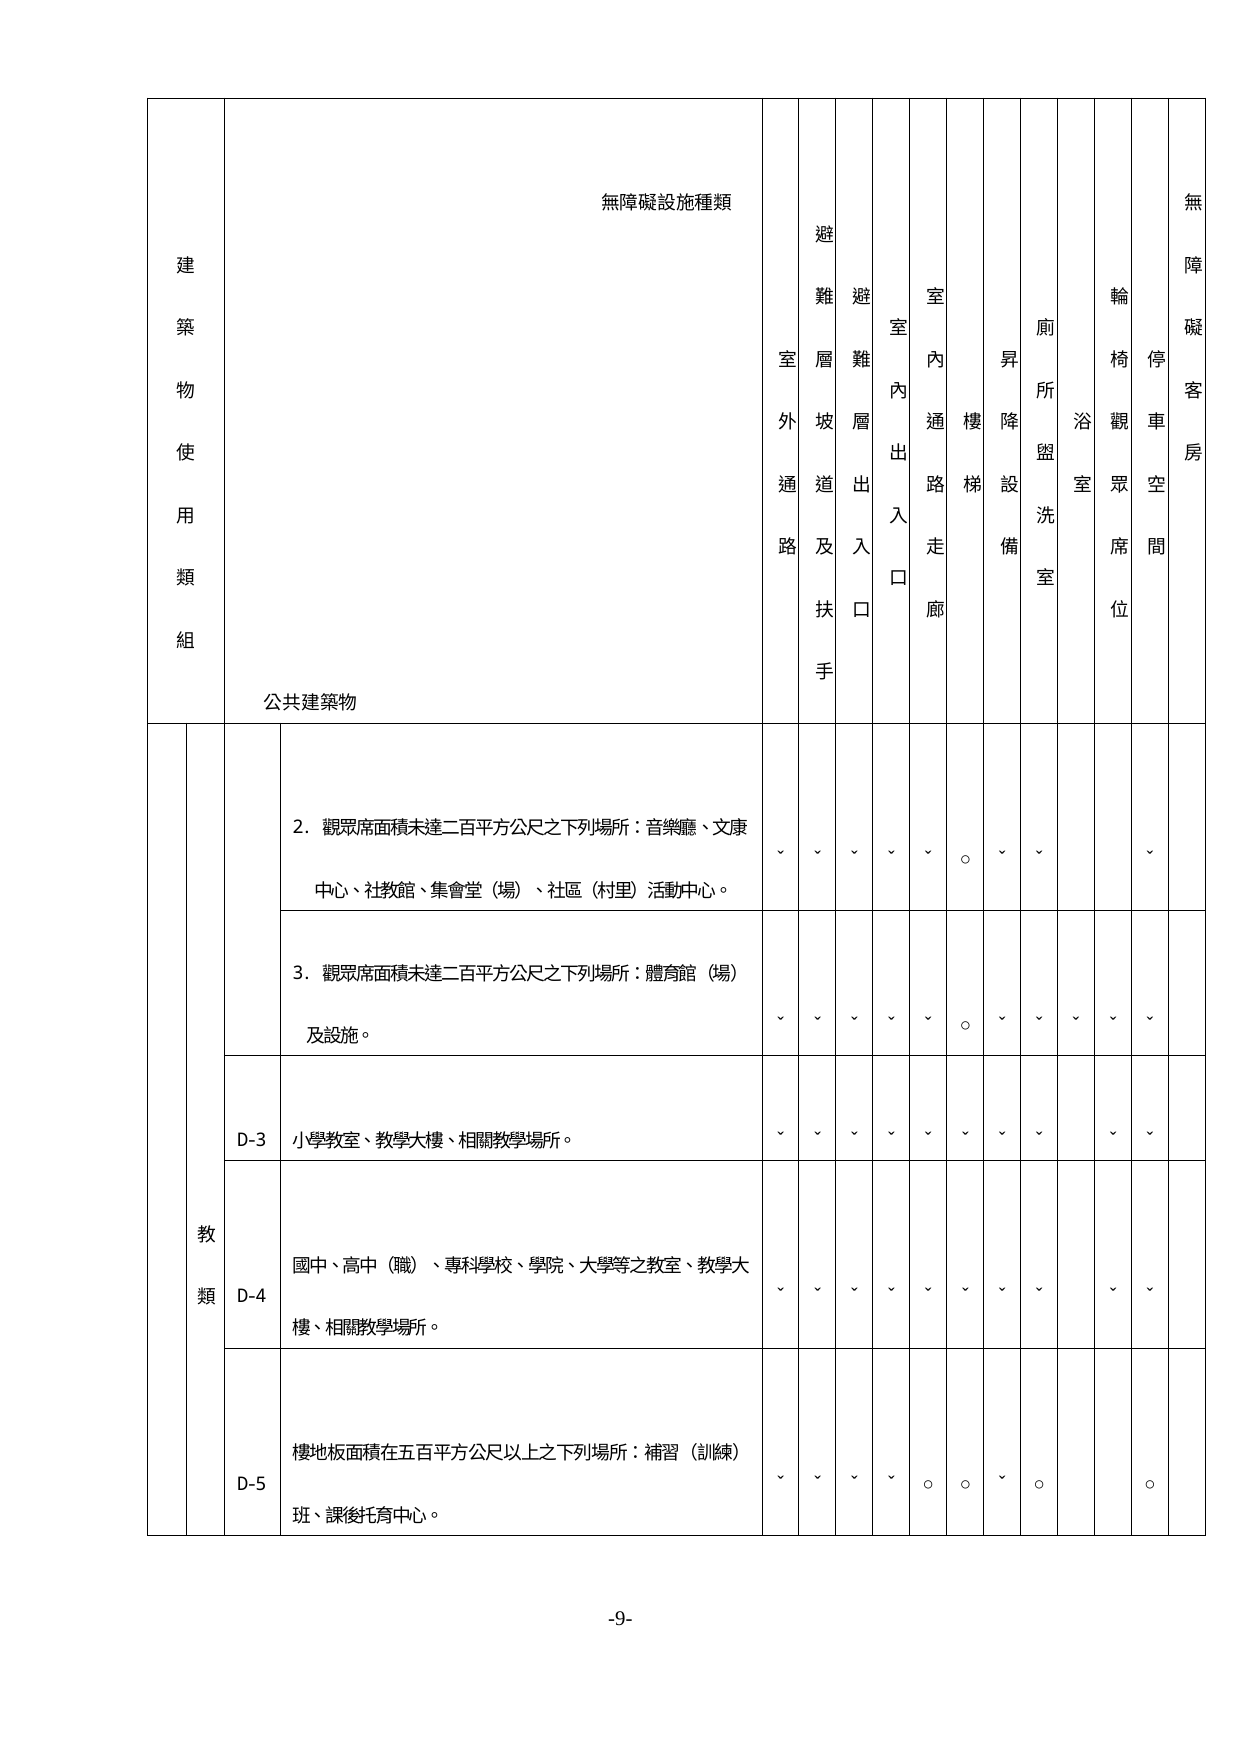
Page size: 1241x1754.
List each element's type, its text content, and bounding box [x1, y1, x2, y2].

table_header 無障礙設施種類 公共建築物 [225, 99, 762, 722]
table_cell ˇ [1021, 911, 1057, 1055]
table_cell ˇ [763, 1056, 798, 1160]
table_cell ˇ [984, 1349, 1020, 1535]
table_cell ˇ [799, 1349, 835, 1535]
table_cell ˇ [910, 1056, 946, 1160]
table_cell ˇ [1132, 911, 1168, 1055]
table_cell ˇ [947, 1056, 983, 1160]
table_cell [1058, 1349, 1094, 1535]
table_cell [1169, 1161, 1205, 1347]
table_cell [1206, 723, 1210, 910]
table_cell ˇ [984, 1056, 1020, 1160]
table_cell 3. 觀眾席面積未達二百平方公尺之下列場所：體育館（場）及設施。 [281, 911, 762, 1055]
table_cell 教類 [187, 724, 224, 1535]
table_cell [1206, 1160, 1210, 1347]
table_cell ˇ [799, 1161, 835, 1347]
table_cell [1169, 1349, 1205, 1535]
table_cell ˇ [763, 1349, 798, 1535]
table_cell ○ [947, 911, 983, 1055]
table_cell [1058, 1056, 1094, 1160]
table_cell [1206, 1348, 1210, 1535]
table_cell 國中、高中（職）、專科學校、學院、大學等之教室、教學大樓、相關教學場所。 [281, 1161, 762, 1347]
table_header 室外通路 [763, 99, 798, 722]
table_cell ˇ [799, 911, 835, 1055]
table_cell 2. 觀眾席面積未達二百平方公尺之下列場所：音樂廳、文康中心、社教館、集會堂（場）、社區（村里）活動中心。 [281, 724, 762, 910]
table_header [1206, 98, 1210, 722]
table_cell [1206, 1055, 1210, 1160]
table_header 停車空間 [1132, 99, 1168, 722]
table_cell ˇ [836, 911, 872, 1055]
table_cell [1095, 1349, 1131, 1535]
table_cell ˇ [799, 1056, 835, 1160]
table_cell D-4 [225, 1161, 280, 1347]
table_cell ˇ [836, 1161, 872, 1347]
table_header 樓梯 [947, 99, 983, 722]
table_cell ˇ [947, 1161, 983, 1347]
table_cell [225, 724, 280, 1055]
table_cell 樓地板面積在五百平方公尺以上之下列場所：補習（訓練）班、課後托育中心。 [281, 1349, 762, 1535]
table_cell ○ [910, 1349, 946, 1535]
table_cell [1169, 911, 1205, 1055]
table_header 無障礙客房 [1169, 99, 1205, 722]
table_cell ˇ [836, 724, 872, 910]
table_cell ˇ [1132, 724, 1168, 910]
table_cell [1169, 1056, 1205, 1160]
table_cell ˇ [984, 724, 1020, 910]
table_cell ○ [947, 724, 983, 910]
table_header 昇降設備 [984, 99, 1020, 722]
table_cell ˇ [1021, 724, 1057, 910]
table_cell ˇ [1095, 1161, 1131, 1347]
table_cell ˇ [984, 911, 1020, 1055]
table_header 避難層出入口 [836, 99, 872, 722]
table_header 避難層坡道及扶手 [799, 99, 835, 722]
table_cell ˇ [984, 1161, 1020, 1347]
table_cell ˇ [873, 724, 909, 910]
table_cell ○ [947, 1349, 983, 1535]
table_cell ˇ [763, 724, 798, 910]
table_cell ○ [1021, 1349, 1057, 1535]
table_cell ˇ [1021, 1161, 1057, 1347]
table_header 室內出入口 [873, 99, 909, 722]
table_cell D-5 [225, 1349, 280, 1535]
table_cell ˇ [873, 1349, 909, 1535]
table_cell ˇ [1095, 911, 1131, 1055]
table_cell [1169, 724, 1205, 910]
table_cell ˇ [910, 724, 946, 910]
table_cell ˇ [836, 1349, 872, 1535]
table_header 建築物使用類組 [148, 99, 224, 722]
table_header 浴室 [1058, 99, 1094, 722]
table_header 廁所盥洗室 [1021, 99, 1057, 722]
table_cell ˇ [1021, 1056, 1057, 1160]
table_cell [1058, 724, 1094, 910]
table_cell [1058, 1161, 1094, 1347]
table_cell ˇ [873, 1161, 909, 1347]
table_cell ˇ [910, 911, 946, 1055]
table_cell ˇ [873, 911, 909, 1055]
table_cell ˇ [1132, 1161, 1168, 1347]
table_cell ˇ [910, 1161, 946, 1347]
table_cell D-3 [225, 1056, 280, 1160]
table_cell ˇ [1058, 911, 1094, 1055]
table_cell 小學教室、教學大樓、相關教學場所。 [281, 1056, 762, 1160]
table_cell Ｄ類 [148, 724, 186, 1535]
table_cell ˇ [799, 724, 835, 910]
table_header 輪椅觀眾席位 [1095, 99, 1131, 722]
table_cell ˇ [763, 1161, 798, 1347]
table_cell ˇ [1132, 1056, 1168, 1160]
table_cell [1206, 910, 1210, 1055]
table_header 室內通路走廊 [910, 99, 946, 722]
table_cell ˇ [1095, 1056, 1131, 1160]
table_cell ˇ [763, 911, 798, 1055]
table_cell ˇ [873, 1056, 909, 1160]
table_cell ˇ [836, 1056, 872, 1160]
table_cell ○ [1132, 1349, 1168, 1535]
table_cell [1095, 724, 1131, 910]
